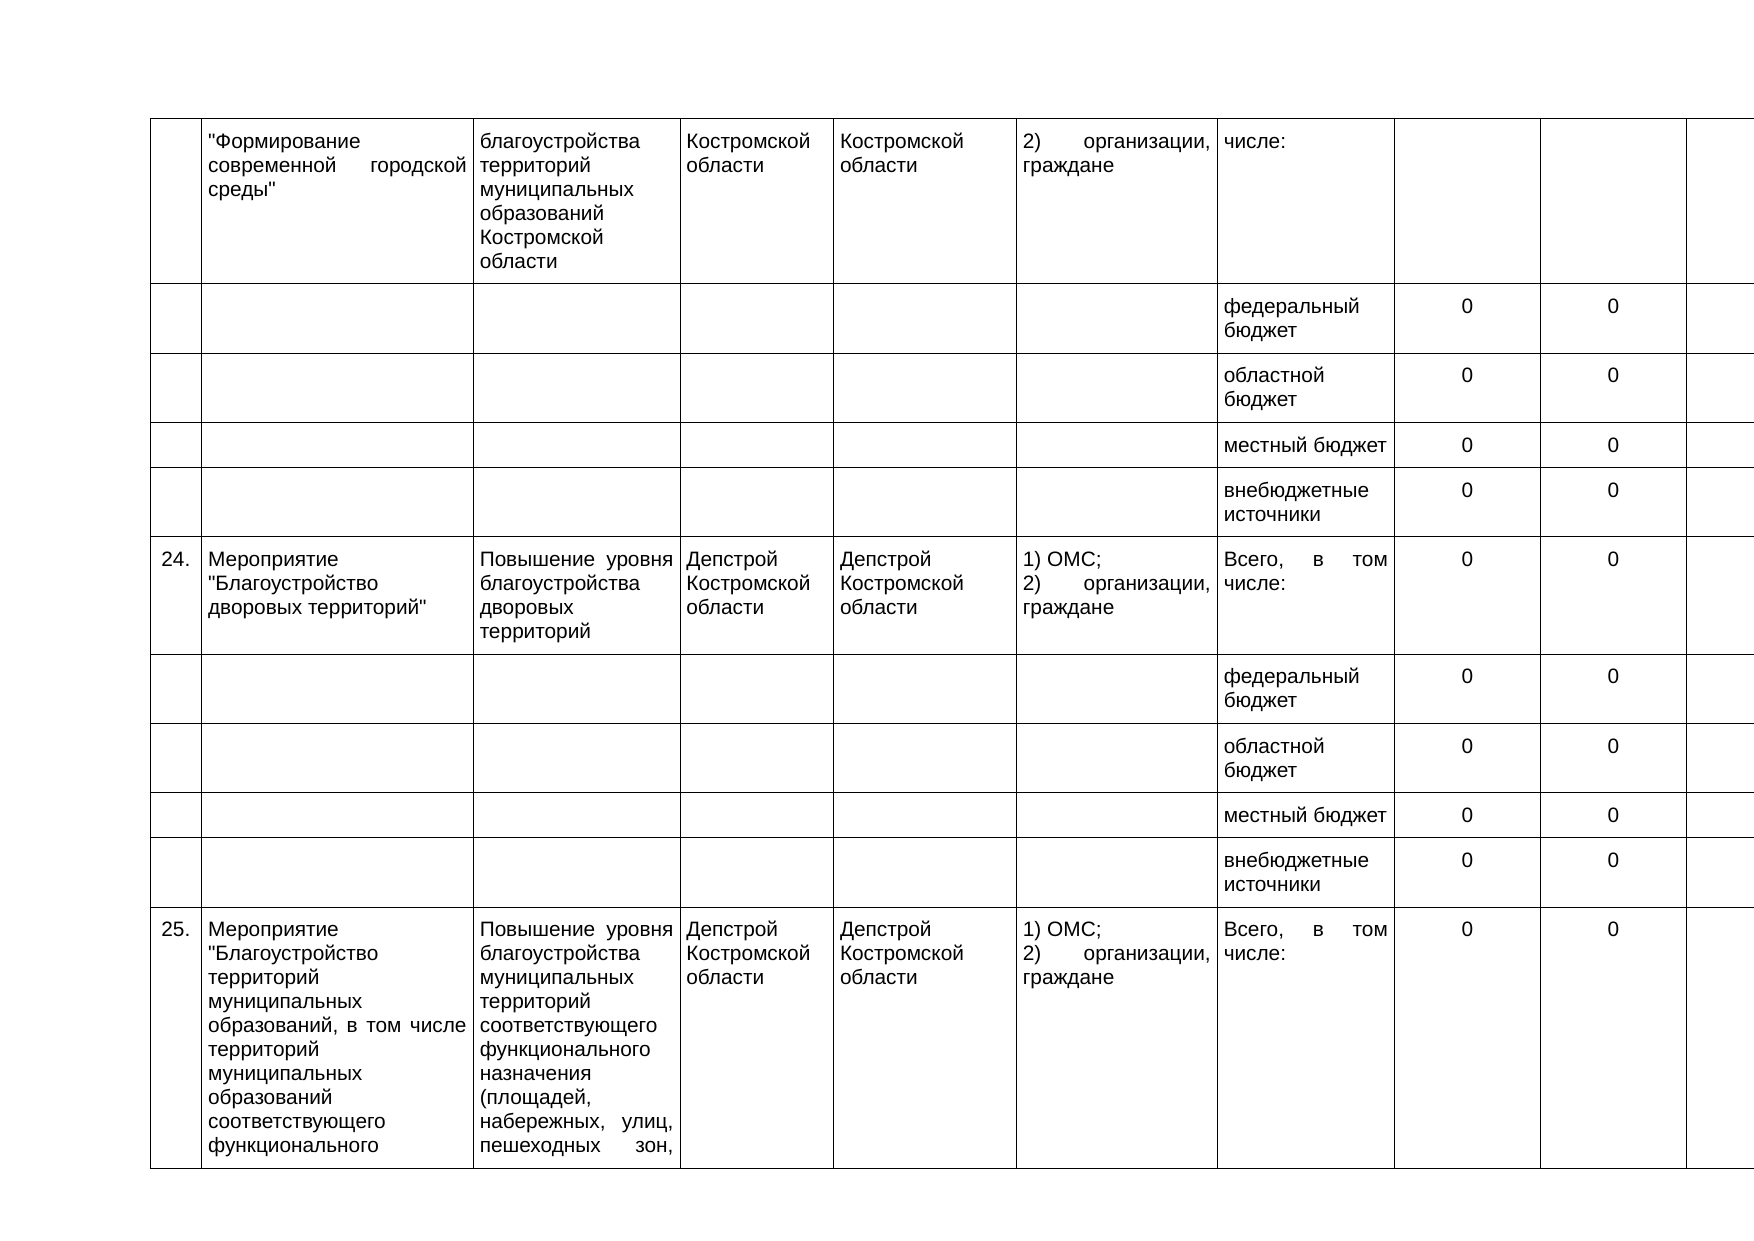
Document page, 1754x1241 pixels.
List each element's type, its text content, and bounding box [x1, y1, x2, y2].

table_cell федеральный бюджет [1218, 284, 1394, 352]
table_cell [834, 838, 1016, 907]
table_cell 0 [1541, 284, 1686, 352]
table_cell [202, 354, 473, 422]
table_cell [151, 284, 201, 352]
table_cell 0 [1395, 793, 1540, 837]
table_cell 0 [1395, 354, 1540, 422]
table_cell 0 [1395, 537, 1540, 653]
table_cell [202, 284, 473, 352]
table_cell Мероприятие "Благоустройство дворовых территорий" [202, 537, 473, 653]
table_cell [474, 284, 680, 352]
table_cell [151, 468, 201, 536]
table_cell областной бюджет [1218, 354, 1394, 422]
table_cell 2) организации, граждане [1017, 119, 1217, 283]
table_cell 0 [1541, 655, 1686, 723]
table_cell [1017, 468, 1217, 536]
table_cell [834, 423, 1016, 467]
table_cell 0 [1541, 354, 1686, 422]
table_cell Депстрой Костромской области [834, 908, 1016, 1167]
table_cell [681, 724, 833, 792]
table_cell 0 [1541, 468, 1686, 536]
table_cell областной бюджет [1218, 724, 1394, 792]
table_cell 0 [1541, 423, 1686, 467]
table_cell 0 [1687, 537, 1754, 653]
table_cell [151, 119, 201, 283]
table_cell Костромской области [681, 119, 833, 283]
table_cell [834, 793, 1016, 837]
table_cell [474, 838, 680, 907]
table_cell [474, 354, 680, 422]
table_cell 0 [1395, 655, 1540, 723]
table_cell [202, 468, 473, 536]
table_cell [474, 655, 680, 723]
table_cell [1017, 655, 1217, 723]
table_cell 0 [1687, 284, 1754, 352]
table_cell 0 [1395, 908, 1540, 1167]
table_cell Депстрой Костромской области [681, 537, 833, 653]
table_cell [1017, 284, 1217, 352]
table_cell 0 [1541, 793, 1686, 837]
table_cell Всего, в том числе: [1218, 537, 1394, 653]
table_cell 0 [1687, 119, 1754, 283]
table_cell Костромской области [834, 119, 1016, 283]
table_cell 0 [1541, 908, 1686, 1167]
table_cell числе: [1218, 119, 1394, 283]
table_cell 0 [1541, 724, 1686, 792]
table_cell 1) ОМС; 2) организации, граждане [1017, 537, 1217, 653]
table_cell Повышение уровня благоустройства дворовых территорий [474, 537, 680, 653]
table_cell [474, 724, 680, 792]
table_cell благоустройства территорий муниципальных образований Костромской области [474, 119, 680, 283]
table_cell [151, 793, 201, 837]
table_cell [202, 655, 473, 723]
table_cell Всего, в том числе: [1218, 908, 1394, 1167]
table_cell [681, 655, 833, 723]
table_cell [681, 468, 833, 536]
table_cell [834, 354, 1016, 422]
table_cell 0 [1395, 423, 1540, 467]
table_cell [834, 284, 1016, 352]
table_cell [151, 423, 201, 467]
table_cell [1395, 119, 1540, 283]
table_cell внебюджетные источники [1218, 468, 1394, 536]
table_cell [681, 354, 833, 422]
table_cell 0 [1687, 724, 1754, 792]
table_cell [1017, 724, 1217, 792]
table_cell внебюджетные источники [1218, 838, 1394, 907]
table_cell [681, 793, 833, 837]
table_cell Повышение уровня благоустройства муниципальных территорий соответствующего функционального назначения (площадей, набережных, улиц, пешеходных зон, [474, 908, 680, 1167]
table_cell [151, 724, 201, 792]
table_cell [474, 423, 680, 467]
table_cell 0 [1395, 838, 1540, 907]
table_cell [1017, 423, 1217, 467]
table_cell [834, 655, 1016, 723]
table_cell Мероприятие "Благоустройство территорий муниципальных образований, в том числе территорий муниципальных образований соответствующего функционального [202, 908, 473, 1167]
table_cell 0 [1687, 908, 1754, 1167]
table_cell 0 [1687, 793, 1754, 837]
table_cell 0 [1687, 423, 1754, 467]
table_cell [834, 724, 1016, 792]
table_cell 0 [1687, 354, 1754, 422]
table_cell [202, 838, 473, 907]
table_cell [681, 284, 833, 352]
table_cell [1541, 119, 1686, 283]
table_cell местный бюджет [1218, 793, 1394, 837]
table_cell [474, 468, 680, 536]
table_cell 1) ОМС; 2) организации, граждане [1017, 908, 1217, 1167]
table_cell [681, 838, 833, 907]
table_cell [474, 793, 680, 837]
table_cell [681, 423, 833, 467]
table_cell [1017, 793, 1217, 837]
table_cell 0 [1395, 468, 1540, 536]
table_cell Депстрой Костромской области [681, 908, 833, 1167]
table_cell 0 [1687, 468, 1754, 536]
table_cell 24. [151, 537, 201, 653]
table_cell [202, 423, 473, 467]
table_cell 25. [151, 908, 201, 1167]
table_cell 0 [1687, 655, 1754, 723]
table_cell [151, 838, 201, 907]
table_cell [151, 655, 201, 723]
table_cell [1017, 354, 1217, 422]
table_cell "Формирование современной городской среды" [202, 119, 473, 283]
table_cell [202, 724, 473, 792]
table_cell федеральный бюджет [1218, 655, 1394, 723]
table_cell 0 [1541, 537, 1686, 653]
table_cell 0 [1687, 838, 1754, 907]
table_cell [1017, 838, 1217, 907]
table_cell Депстрой Костромской области [834, 537, 1016, 653]
table_cell [151, 354, 201, 422]
table_cell 0 [1541, 838, 1686, 907]
table_cell [834, 468, 1016, 536]
table_cell [202, 793, 473, 837]
table_cell 0 [1395, 724, 1540, 792]
table_cell 0 [1395, 284, 1540, 352]
table_cell местный бюджет [1218, 423, 1394, 467]
